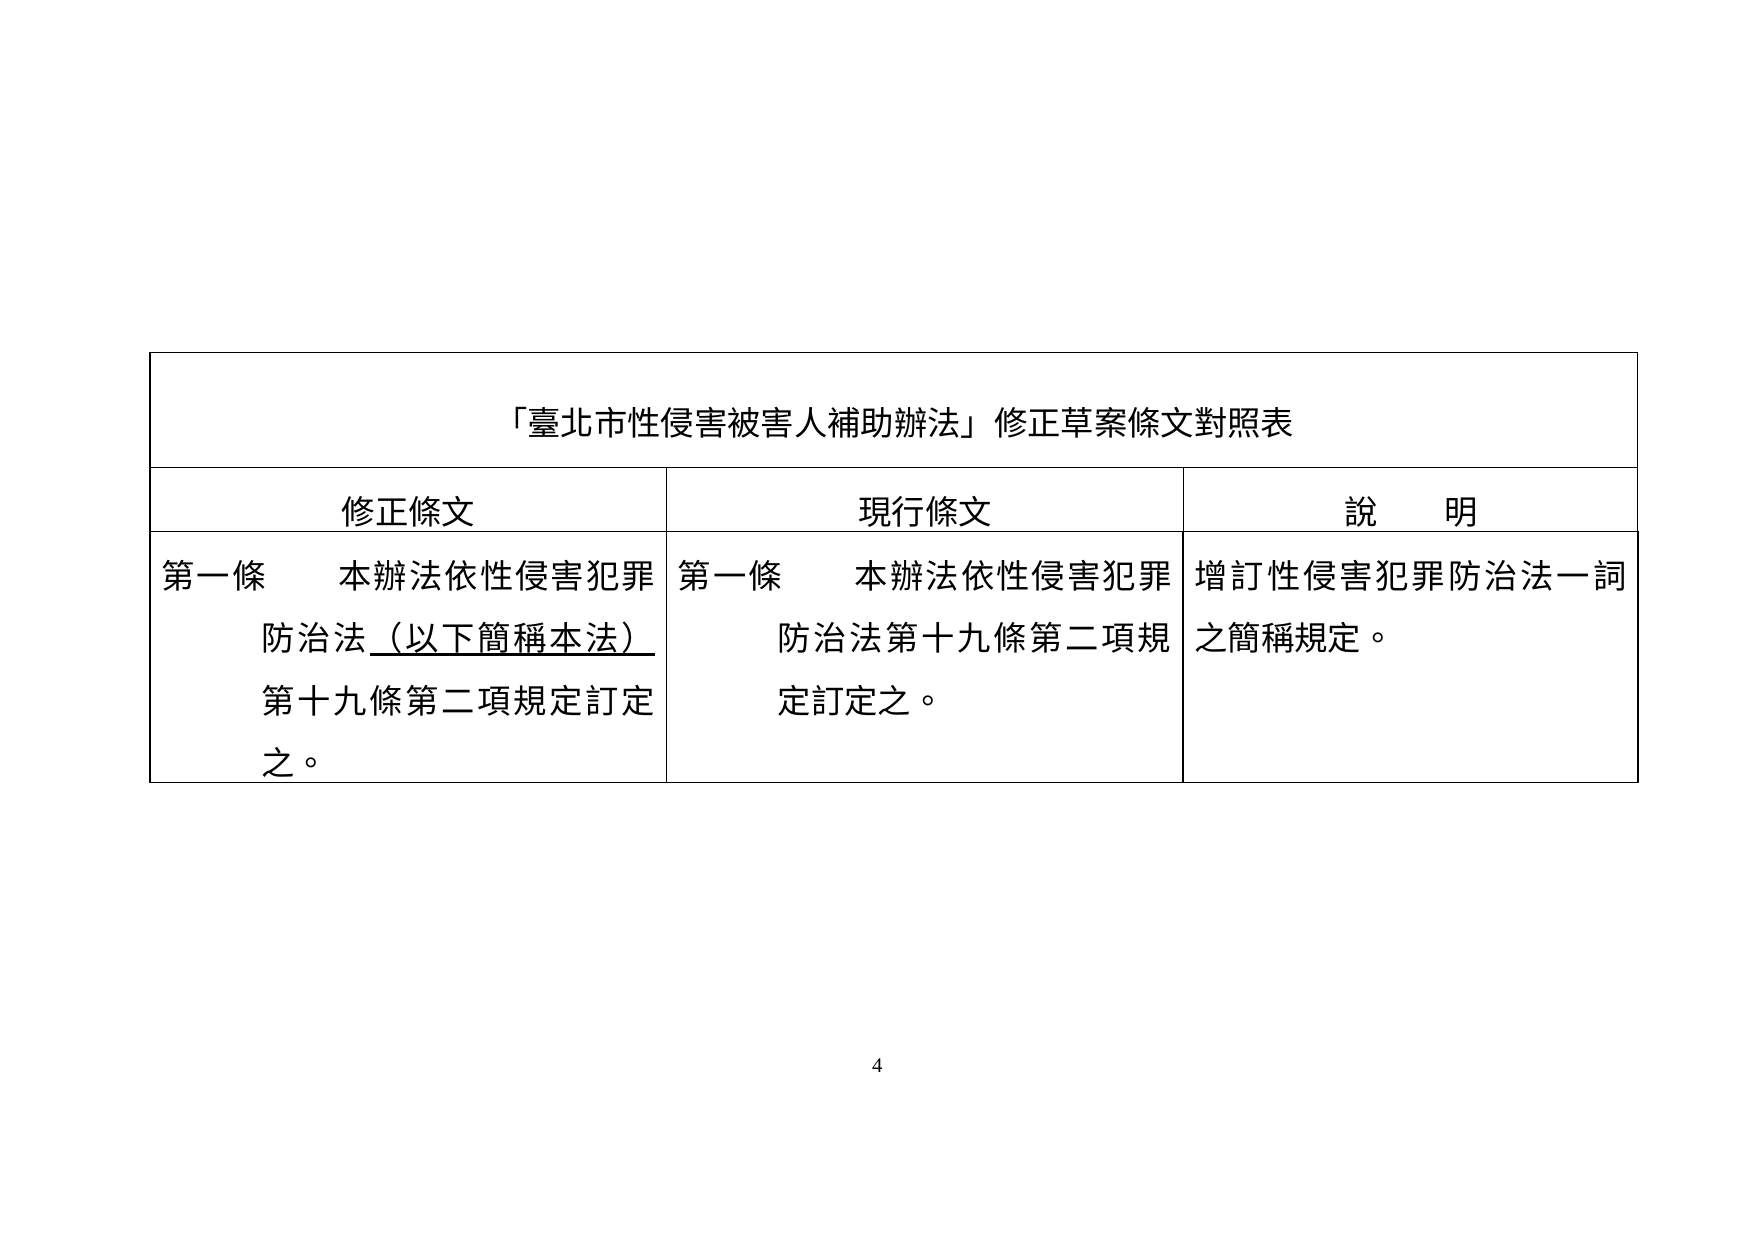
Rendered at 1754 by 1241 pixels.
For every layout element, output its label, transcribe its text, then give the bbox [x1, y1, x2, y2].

table_cell 現行條文 [667, 468, 1183, 531]
table_cell 修正條文 [151, 468, 666, 531]
table_cell 說 明 [1184, 468, 1637, 531]
table_cell 第一條 本辦法依性侵害犯罪防治法（以下簡稱本法）第十九條第二項規定訂定之。 [151, 532, 666, 782]
table_cell 第一條 本辦法依性侵害犯罪防治法第十九條第二項規定訂定之。 [667, 532, 1182, 782]
table_cell 增訂性侵害犯罪防治法一詞之簡稱規定。 [1184, 532, 1637, 782]
table_header 「臺北市性侵害被害人補助辦法」修正草案條文對照表 [151, 353, 1637, 467]
